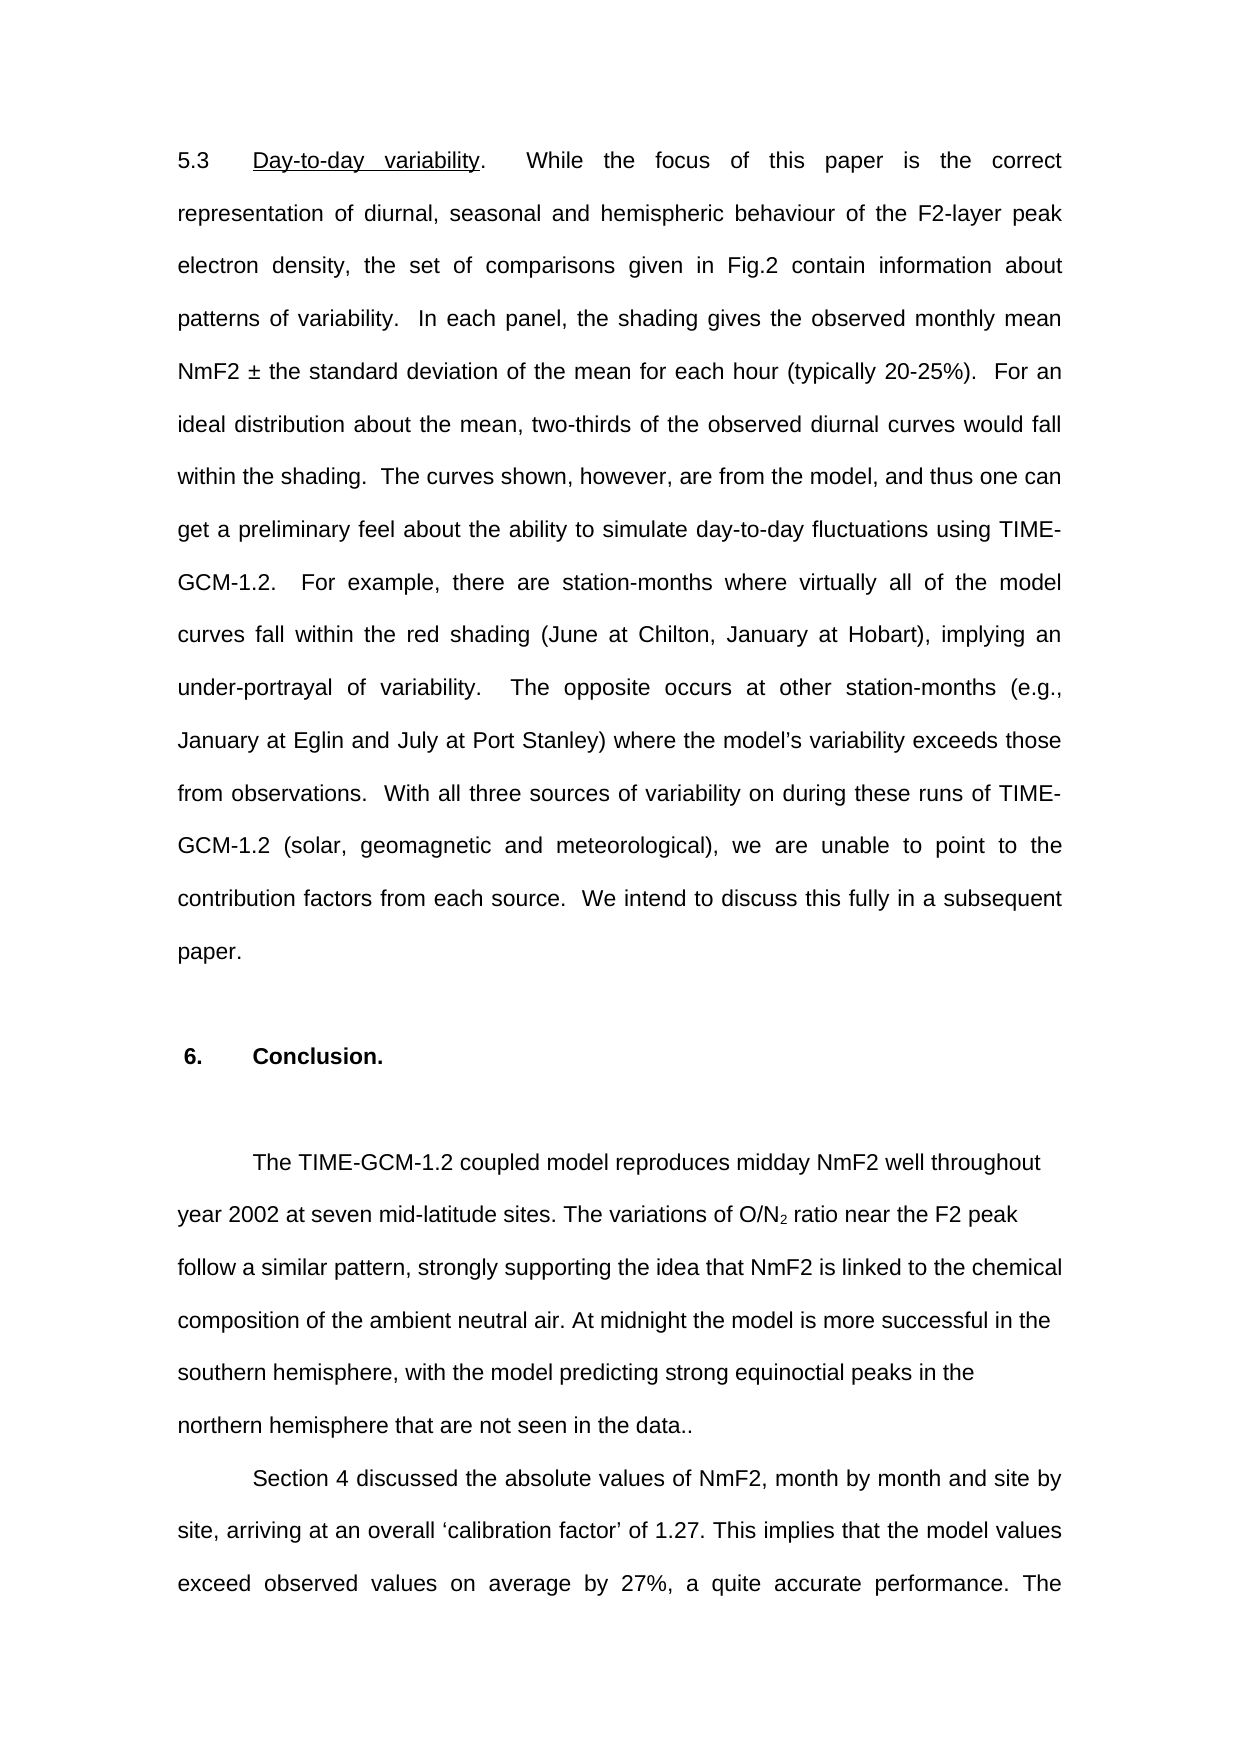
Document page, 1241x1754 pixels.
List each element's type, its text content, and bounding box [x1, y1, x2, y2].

text 6. Conclusion. [177, 1043, 1063, 1069]
text The TIME-GCM-1.2 coupled model reproduces midday NmF2 well throughout year 2002 at seven mid-latitude sites. The variations of O/N2 ratio near the F2 peak follow a similar pattern, strongly supporting the idea that NmF2 is linked to the chemical composition of the ambient neutral air. At midnight the model is more successful in the southern hemisphere, with the model predicting strong equinoctial peaks in the northern hemisphere that are not seen in the data.. [177, 1148, 1063, 1438]
text Section 4 discussed the absolute values of NmF2, month by month and site by site, arriving at an overall ‘calibration factor’ of 1.27. This implies that the model values exceed observed values on average by 27%, a quite accurate performance. The [177, 1465, 1063, 1597]
text 5.3 Day-to-day variability. While the focus of this paper is the correct representation of diurnal, seasonal and hemispheric behaviour of the F2-layer peak electron density, the set of comparisons given in Fig.2 contain information about patterns of variability. In each panel, the shading gives the observed monthly mean NmF2 ± the standard deviation of the mean for each hour (typically 20-25%). For an ideal distribution about the mean, two-thirds of the observed diurnal curves would fall within the shading. The curves shown, however, are from the model, and thus one can get a preliminary feel about the ability to simulate day-to-day fluctuations using TIME-GCM-1.2. For example, there are station-months where virtually all of the model curves fall within the red shading (June at Chilton, January at Hobart), implying an under-portrayal of variability. The opposite occurs at other station-months (e.g., January at Eglin and July at Port Stanley) where the model’s variability exceeds those from observations. With all three sources of variability on during these runs of TIME-GCM-1.2 (solar, geomagnetic and meteorological), we are unable to point to the contribution factors from each source. We intend to discuss this fully in a subsequent paper. [177, 147, 1063, 964]
